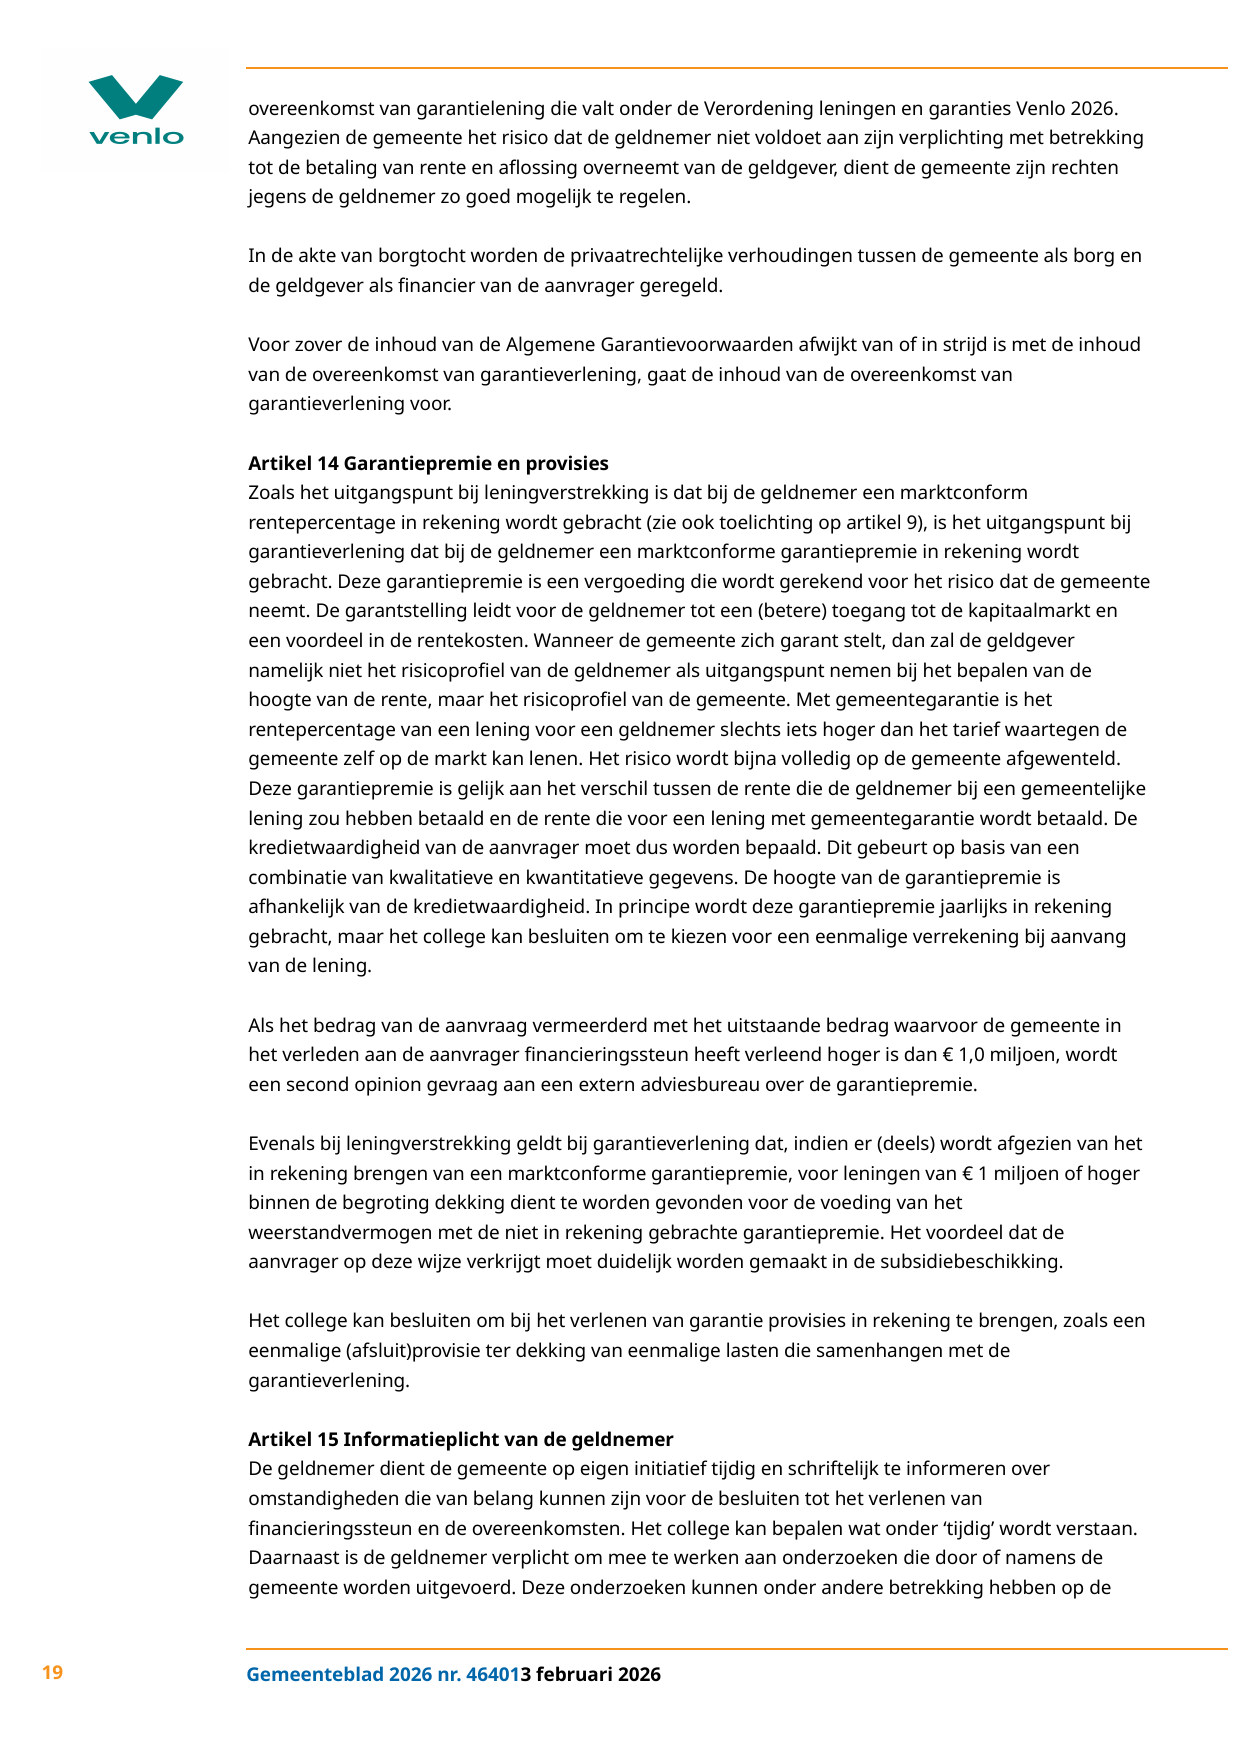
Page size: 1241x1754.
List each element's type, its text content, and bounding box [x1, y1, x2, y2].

text Artikel 15 Informatieplicht van de geldnemer [248, 1426, 1152, 1452]
text Zoals het uitgangspunt bij leningverstrekking is dat bij de geldnemer een marktconform rentepercentage in rekening wordt gebracht (zie ook toelichting op artikel 9), is het uitgangspunt bij garantieverlening dat bij de geldnemer een marktconforme garantiepremie in rekening wordt gebracht. Deze garantiepremie is een vergoeding die wordt gerekend voor het risico dat de gemeente neemt. De garantstelling leidt voor de geldnemer tot een (betere) toegang tot de kapitaalmarkt en een voordeel in de rentekosten. Wanneer de gemeente zich garant stelt, dan zal de geldgever namelijk niet het risicoprofiel van de geldnemer als uitgangspunt nemen bij het bepalen van de hoogte van de rente, maar het risicoprofiel van de gemeente. Met gemeentegarantie is het rentepercentage van een lening voor een geldnemer slechts iets hoger dan het tarief waartegen de gemeente zelf op de markt kan lenen. Het risico wordt bijna volledig op de gemeente afgewenteld. Deze garantiepremie is gelijk aan het verschil tussen de rente die de geldnemer bij een gemeentelijke lening zou hebben betaald en de rente die voor een lening met gemeentegarantie wordt betaald. De kredietwaardigheid van de aanvrager moet dus worden bepaald. Dit gebeurt op basis van een combinatie van kwalitatieve en kwantitatieve gegevens. De hoogte van de garantiepremie is afhankelijk van de kredietwaardigheid. In principe wordt deze garantiepremie jaarlijks in rekening gebracht, maar het college kan besluiten om te kiezen voor een eenmalige verrekening bij aanvang van de lening. [248, 479, 1152, 978]
text Evenals bij leningverstrekking geldt bij garantieverlening dat, indien er (deels) wordt afgezien van het in rekening brengen van een marktconforme garantiepremie, voor leningen van € 1 miljoen of hoger binnen de begroting dekking dient te worden gevonden voor de voeding van het weerstandvermogen met de niet in rekening gebrachte garantiepremie. Het voordeel dat de aanvrager op deze wijze verkrijgt moet duidelijk worden gemaakt in de subsidiebeschikking. [248, 1130, 1152, 1274]
text overeenkomst van garantielening die valt onder de Verordening leningen en garanties Venlo 2026. Aangezien de gemeente het risico dat de geldnemer niet voldoet aan zijn verplichting met betrekking tot de betaling van rente en aflossing overneemt van de geldgever, dient de gemeente zijn rechten jegens de geldnemer zo goed mogelijk te regelen. [248, 95, 1152, 209]
text Artikel 14 Garantiepremie en provisies [248, 450, 1152, 476]
text Voor zover de inhoud van de Algemene Garantievoorwaarden afwijkt van of in strijd is met de inhoud van de overeenkomst van garantieverlening, gaat de inhoud van de overeenkomst van garantieverlening voor. [248, 331, 1152, 416]
text Als het bedrag van de aanvraag vermeerderd met het uitstaande bedrag waarvoor de gemeente in het verleden aan de aanvrager financieringssteun heeft verleend hoger is dan € 1,0 miljoen, wordt een second opinion gevraag aan een extern adviesbureau over de garantiepremie. [248, 1012, 1152, 1097]
picture [41, 47, 231, 172]
text De geldnemer dient de gemeente op eigen initiatief tijdig en schriftelijk te informeren over omstandigheden die van belang kunnen zijn voor de besluiten tot het verlenen van financieringssteun en de overeenkomsten. Het college kan bepalen wat onder ‘tijdig’ wordt verstaan. Daarnaast is de geldnemer verplicht om mee te werken aan onderzoeken die door of namens de gemeente worden uitgevoerd. Deze onderzoeken kunnen onder andere betrekking hebben op de [248, 1456, 1152, 1600]
text Het college kan besluiten om bij het verlenen van garantie provisies in rekening te brengen, zoals een eenmalige (afsluit)provisie ter dekking van eenmalige lasten die samenhangen met de garantieverlening. [248, 1308, 1152, 1393]
text In de akte van borgtocht worden de privaatrechtelijke verhoudingen tussen de gemeente als borg en de geldgever als financier van de aanvrager geregeld. [248, 243, 1152, 298]
